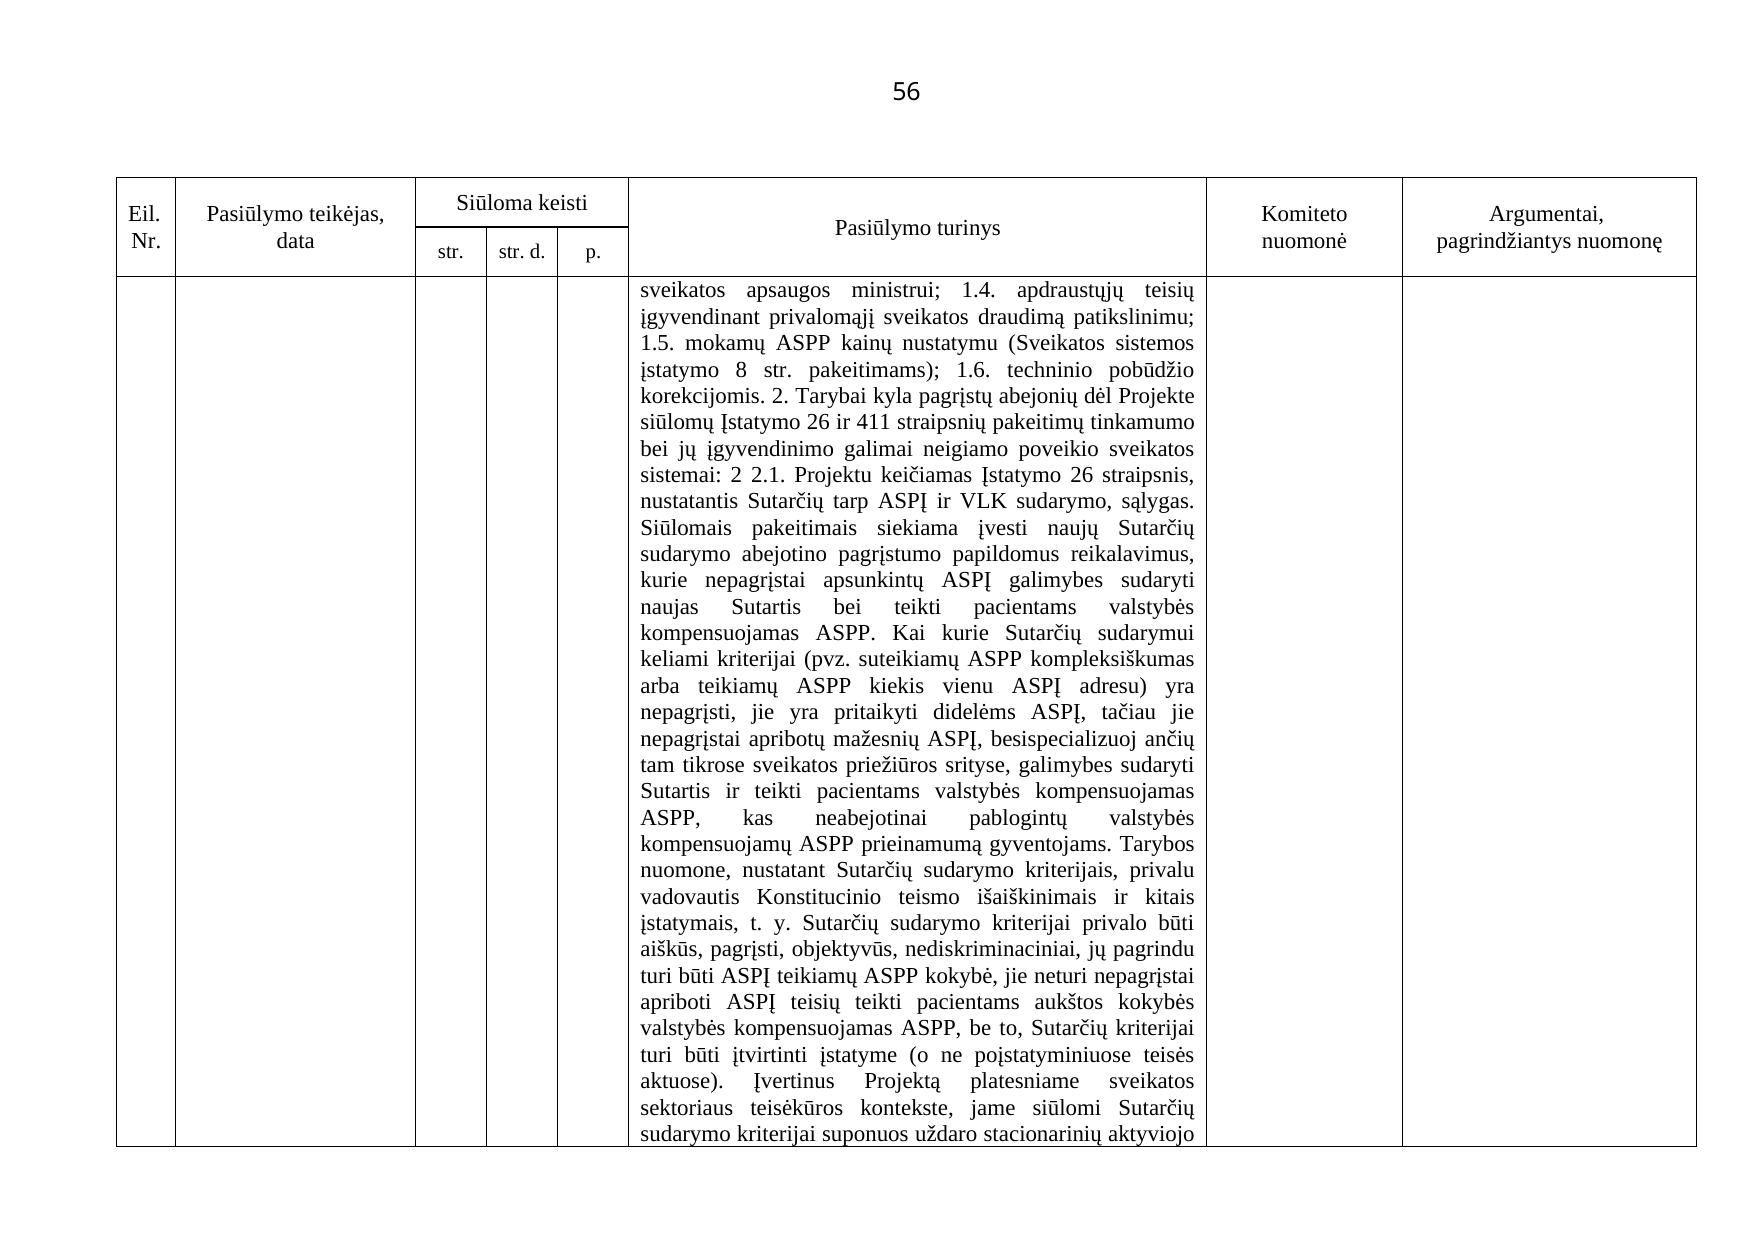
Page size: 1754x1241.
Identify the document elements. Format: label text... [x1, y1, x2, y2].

table_header Eil. Nr. [117, 178, 175, 276]
table_cell [487, 277, 557, 1146]
table_header Komiteto nuomonė [1207, 178, 1402, 276]
table_cell [416, 277, 486, 1146]
table_cell [117, 277, 175, 1146]
table_cell str. [416, 228, 486, 276]
table_cell [176, 277, 415, 1146]
table_cell [1403, 277, 1696, 1146]
table_cell p. [558, 228, 628, 276]
table_cell sveikatos apsaugos ministrui; 1.4. apdraustųjų teisių įgyvendinant privalomąjį sveikatos draudimą patikslinimu; 1.5. mokamų ASPP kainų nustatymu (Sveikatos sistemos įstatymo 8 str. pakeitimams); 1.6. techninio pobūdžio korekcijomis. 2. Tarybai kyla pagrįstų abejonių dėl Projekte siūlomų Įstatymo 26 ir 411 straipsnių pakeitimų tinkamumo bei jų įgyvendinimo galimai neigiamo poveikio sveikatos sistemai: 2 2.1. Projektu keičiamas Įstatymo 26 straipsnis, nustatantis Sutarčių tarp ASPĮ ir VLK sudarymo, sąlygas. Siūlomais pakeitimais siekiama įvesti naujų Sutarčių sudarymo abejotino pagrįstumo papildomus reikalavimus, kurie nepagrįstai apsunkintų ASPĮ galimybes sudaryti naujas Sutartis bei teikti pacientams valstybės kompensuojamas ASPP. Kai kurie Sutarčių sudarymui keliami kriterijai (pvz. suteikiamų ASPP kompleksiškumas arba teikiamų ASPP kiekis vienu ASPĮ adresu) yra nepagrįsti, jie yra pritaikyti didelėms ASPĮ, tačiau jie nepagrįstai apribotų mažesnių ASPĮ, besispecializuoj ančių tam tikrose sveikatos priežiūros srityse, galimybes sudaryti Sutartis ir teikti pacientams valstybės kompensuojamas ASPP, kas neabejotinai pablogintų valstybės kompensuojamų ASPP prieinamumą gyventojams. Tarybos nuomone, nustatant Sutarčių sudarymo kriterijais, privalu vadovautis Konstitucinio teismo išaiškinimais ir kitais įstatymais, t. y. Sutarčių sudarymo kriterijai privalo būti aiškūs, pagrįsti, objektyvūs, nediskriminaciniai, jų pagrindu turi būti ASPĮ teikiamų ASPP kokybė, jie neturi nepagrįstai apriboti ASPĮ teisių teikti pacientams aukštos kokybės valstybės kompensuojamas ASPP, be to, Sutarčių kriterijai turi būti įtvirtinti įstatyme (o ne poįstatyminiuose teisės aktuose). Įvertinus Projektą platesniame sveikatos sektoriaus teisėkūros kontekste, jame siūlomi Sutarčių sudarymo kriterijai suponuos uždaro stacionarinių aktyviojo [629, 277, 1206, 1146]
table_header Argumentai, pagrindžiantys nuomonę [1403, 178, 1696, 276]
table_header Pasiūlymo turinys [629, 178, 1206, 276]
table_cell [1207, 277, 1402, 1146]
table_cell [558, 277, 628, 1146]
table_header Pasiūlymo teikėjas, data [176, 178, 415, 276]
table_cell str. d. [487, 228, 557, 276]
table_header Siūloma keisti [416, 178, 628, 226]
